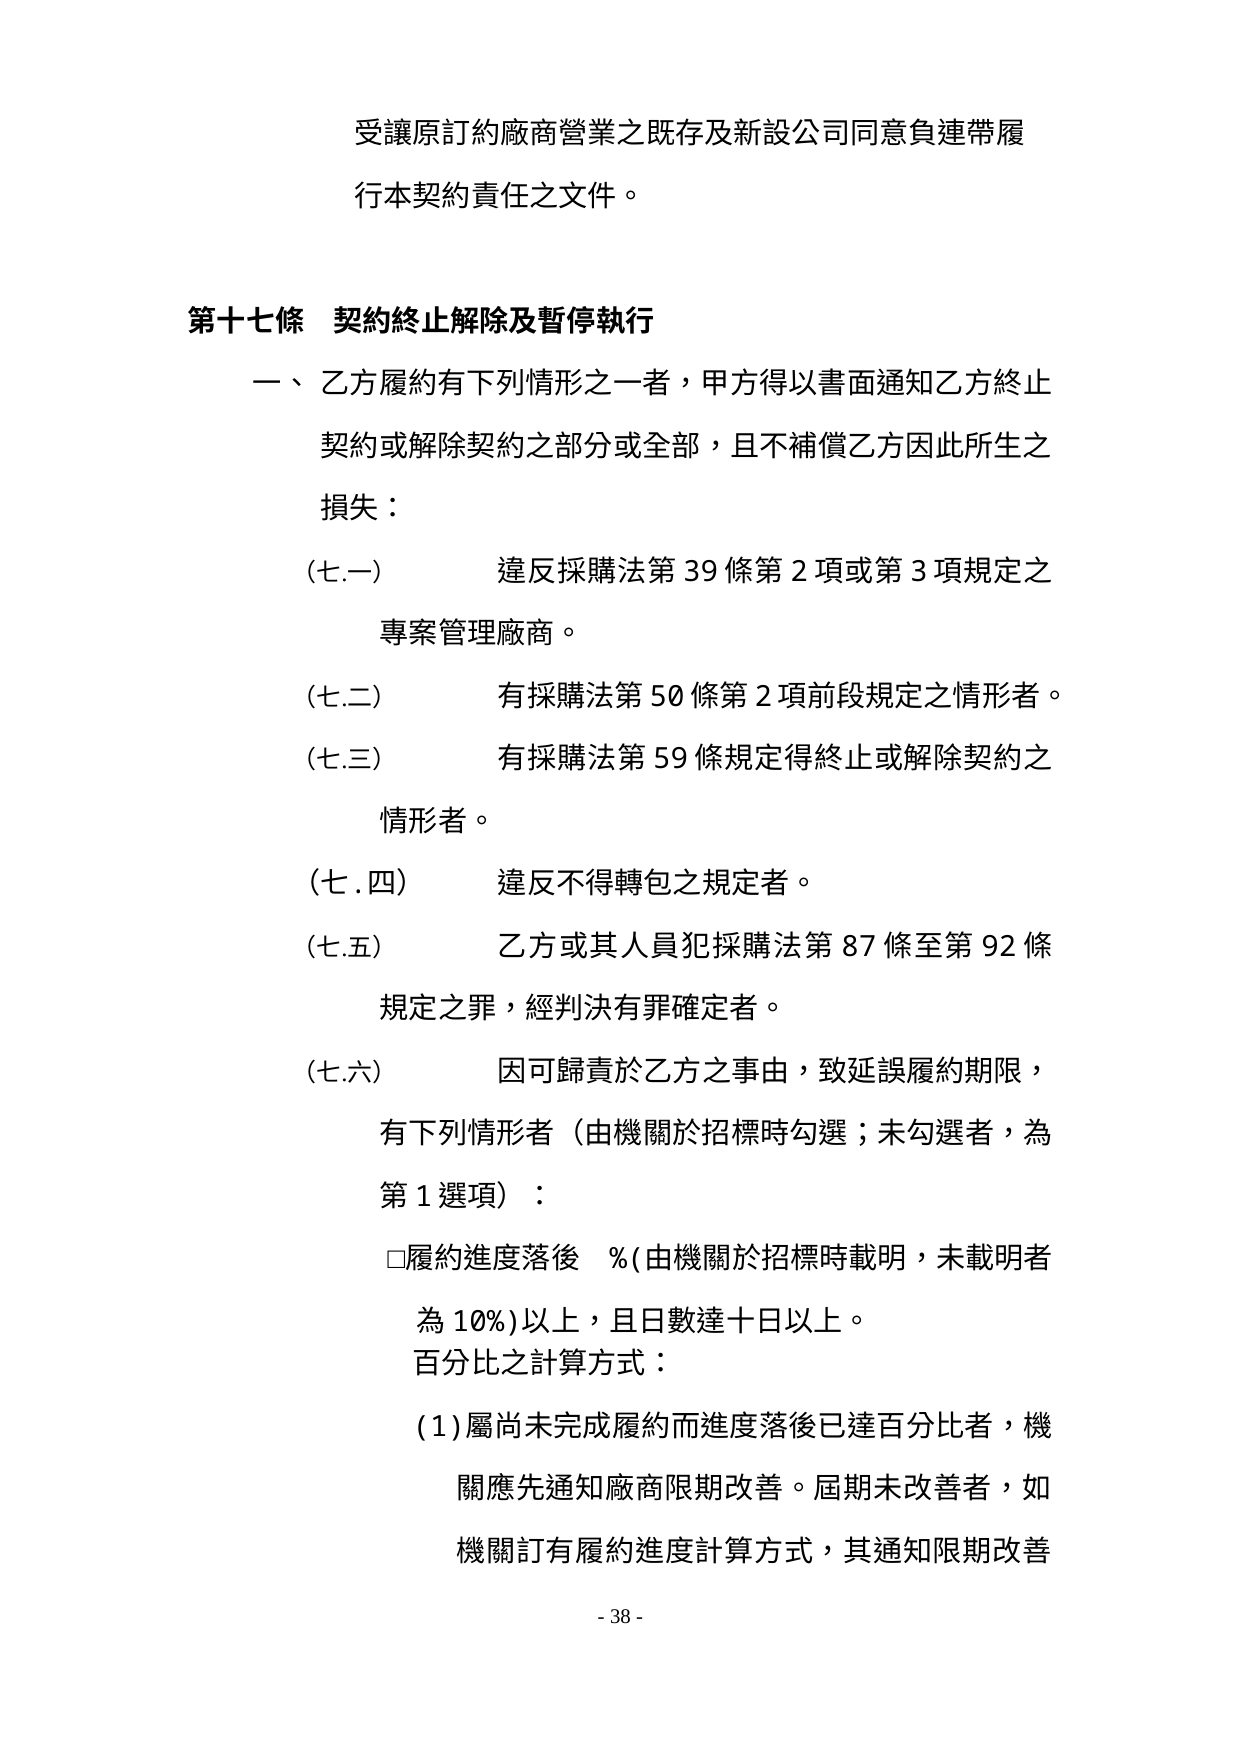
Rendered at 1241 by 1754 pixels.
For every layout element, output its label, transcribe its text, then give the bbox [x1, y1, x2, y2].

list 乙方履約有下列情形之一者，甲方得以書面通知乙方終止契約或解除契約之部分或全部，且不補償乙方因此所生之損失： [253, 339, 1053, 527]
text 受讓原訂約廠商營業之既存及新設公司同意負連帶履行本契約責任之文件。 [325, 89, 1053, 214]
text □履約進度落後 %(由機關於招標時載明，未載明者為10%)以上，且日數達十日以上。 [387, 1214, 1053, 1339]
list 違反不得轉包之規定者。 [291, 839, 1053, 902]
list 有採購法第59條規定得終止或解除契約之情形者。 [291, 714, 1053, 839]
text (1)屬尚未完成履約而進度落後已達百分比者，機關應先通知廠商限期改善。屆期未改善者，如機關訂有履約進度計算方式，其通知限期改善 [412, 1382, 1053, 1569]
list 乙方或其人員犯採購法第87條至第92條規定之罪，經判決有罪確定者。 [291, 902, 1053, 1027]
list 有採購法第50條第2項前段規定之情形者。 [291, 652, 1053, 714]
text 百分比之計算方式： [412, 1339, 1053, 1382]
list 違反採購法第39條第2項或第3項規定之專案管理廠商。 [291, 527, 1053, 652]
list 因可歸責於乙方之事由，致延誤履約期限，有下列情形者（由機關於招標時勾選；未勾選者，為第1選項）： [291, 1027, 1053, 1214]
text 第十七條 契約終止解除及暫停執行 [187, 277, 1053, 339]
